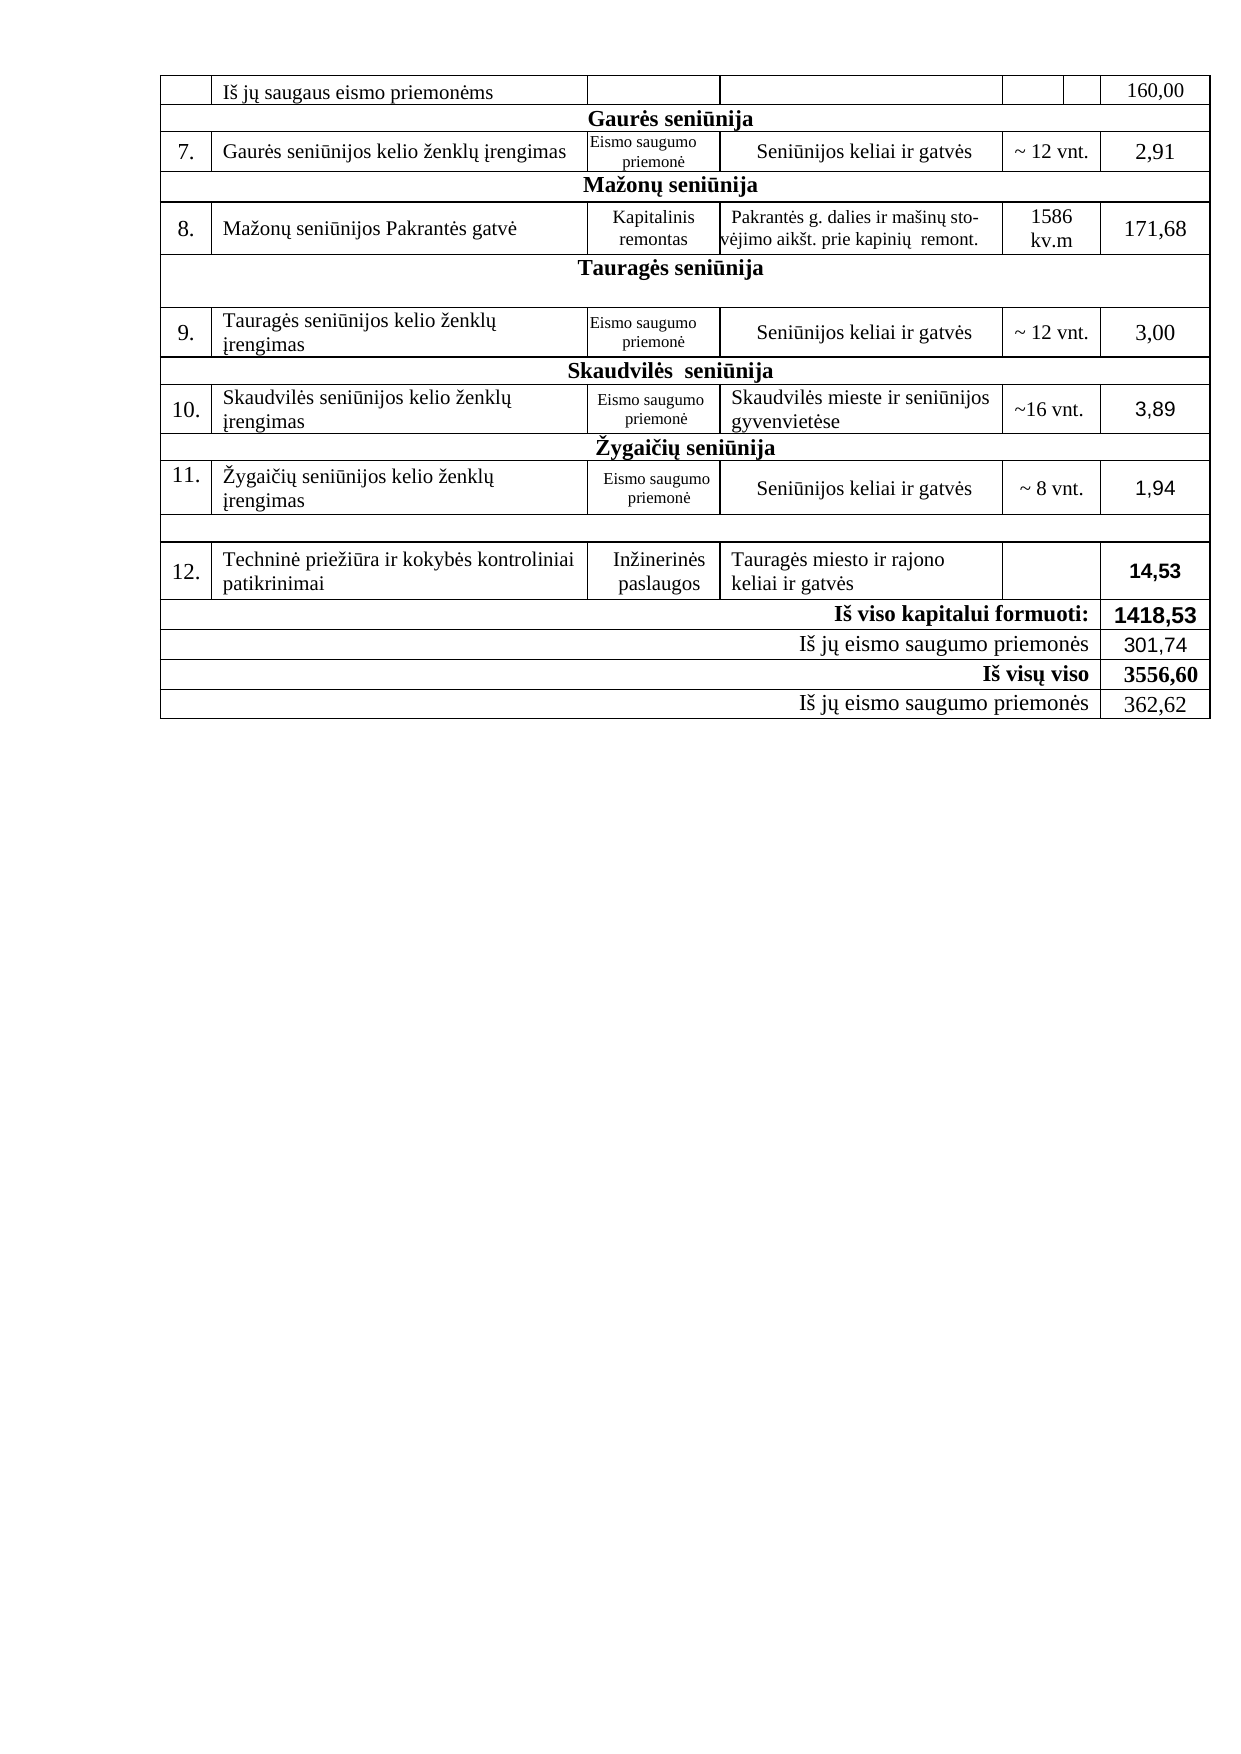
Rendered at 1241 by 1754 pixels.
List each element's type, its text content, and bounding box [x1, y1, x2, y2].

table_cell 7. [161, 132, 211, 171]
table_cell Inžinerinės paslaugos [588, 543, 719, 599]
table_cell [1003, 76, 1063, 104]
table_cell Iš viso kapitalui formuoti: [161, 600, 1100, 629]
table_cell [721, 76, 1002, 104]
table_cell Iš jų saugaus eismo priemonėms [212, 76, 587, 104]
table_cell Gaurės seniūnijos kelio ženklų įrengimas [212, 132, 587, 171]
table_cell Mažonų seniūnijos Pakrantės gatvė [212, 203, 587, 253]
table_cell Tauragės miesto ir rajono keliai ir gatvės [721, 543, 1002, 599]
table_cell 1,94 [1101, 461, 1209, 514]
table_cell Tauragės seniūnijos kelio ženklų įrengimas [212, 308, 587, 356]
table_cell [161, 515, 1209, 541]
table_cell Mažonų seniūnija [161, 172, 1209, 201]
table_cell [588, 76, 719, 104]
table_cell 9. [161, 308, 211, 356]
table_cell 11. [161, 461, 211, 514]
table_cell 171,68 [1101, 203, 1209, 253]
table_cell Gaurės seniūnija [161, 105, 1209, 131]
table_cell [1003, 543, 1100, 599]
table_cell Seniūnijos keliai ir gatvės [721, 461, 1002, 514]
table_cell 362,62 [1101, 690, 1209, 718]
table_cell Skaudvilės seniūnijos kelio ženklų įrengimas [212, 385, 587, 433]
table_cell Techninė priežiūra ir kokybės kontroliniai patikrinimai [212, 543, 587, 599]
table_cell Skaudvilės mieste ir seniūnijos gyvenvietėse [721, 385, 1002, 433]
table_cell Eismo saugumo priemonė [588, 385, 719, 433]
table_cell Žygaičių seniūnijos kelio ženklų įrengimas [212, 461, 587, 514]
table_cell 14,53 [1101, 543, 1209, 599]
table_cell 160,00 [1101, 76, 1209, 104]
table_cell 3,89 [1101, 385, 1209, 433]
table_cell Seniūnijos keliai ir gatvės [721, 132, 1002, 171]
table_cell 3,00 [1101, 308, 1209, 356]
table_cell 1418,53 [1101, 600, 1209, 629]
table_cell 301,74 [1101, 630, 1209, 659]
table_cell 1586 kv.m [1003, 203, 1100, 253]
table_cell Iš jų eismo saugumo priemonės [161, 690, 1100, 718]
table_cell 12. [161, 543, 211, 599]
table_cell Iš jų eismo saugumo priemonės [161, 630, 1100, 659]
table_cell Eismo saugumo priemonė [588, 461, 719, 514]
table_cell 2,91 [1101, 132, 1209, 171]
table_cell Tauragės seniūnija [161, 255, 1209, 307]
table_cell ~ 12 vnt. [1003, 132, 1100, 171]
table_cell Eismo saugumo priemonė [588, 132, 719, 171]
table_cell 3556,60 [1101, 660, 1209, 688]
table_cell [161, 76, 211, 104]
table_cell 10. [161, 385, 211, 433]
table_cell Eismo saugumo priemonė [588, 308, 719, 356]
table_cell Žygaičių seniūnija [161, 434, 1209, 460]
table_cell Pakrantės g. dalies ir mašinų sto-vėjimo aikšt. prie kapinių remont. [721, 203, 1002, 253]
table_cell Kapitalinis remontas [588, 203, 719, 253]
table_cell ~ 8 vnt. [1003, 461, 1100, 514]
table_cell ~16 vnt. [1003, 385, 1100, 433]
table_cell [1064, 76, 1100, 104]
table_cell ~ 12 vnt. [1003, 308, 1100, 356]
table_cell Skaudvilės seniūnija [161, 358, 1209, 384]
table_cell Seniūnijos keliai ir gatvės [721, 308, 1002, 356]
table_cell 8. [161, 203, 211, 253]
table_cell Iš visų viso [161, 660, 1100, 688]
